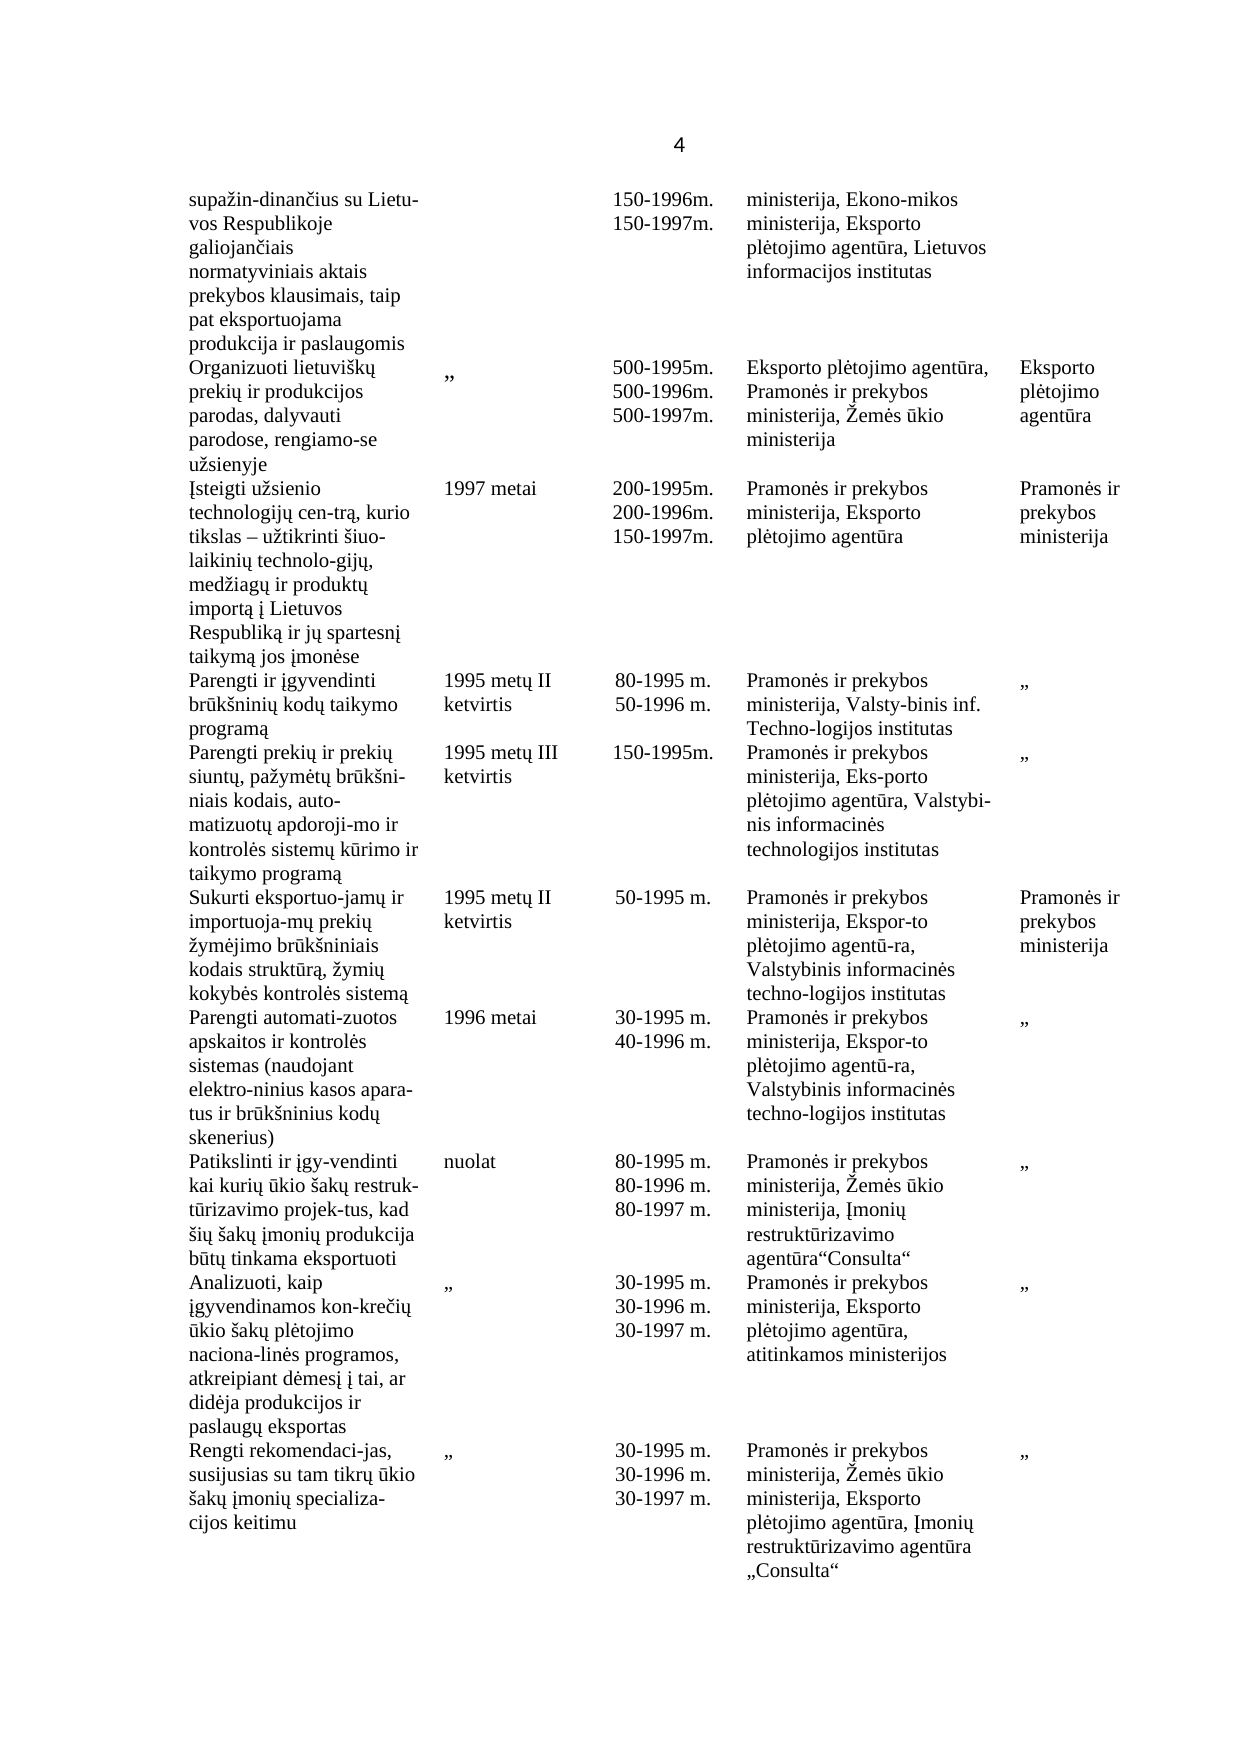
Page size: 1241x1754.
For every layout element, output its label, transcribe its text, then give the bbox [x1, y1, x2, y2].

table_cell Parengti prekių ir prekių siuntų, pažymėtų brūkšni-niais kodais, auto-matizuotų apdoroji-mo ir kontrolės sistemų kūrimo ir taikymo programą [177, 740, 432, 884]
table_cell „ [1008, 1270, 1181, 1438]
table_cell 30-1995 m. 30-1996 m. 30-1997 m. [591, 1438, 735, 1582]
table_cell 1995 metų III ketvirtis [433, 740, 591, 884]
table_cell Pramonės ir prekybos ministerija [1008, 476, 1181, 668]
table_cell 30-1995 m. 30-1996 m. 30-1997 m. [591, 1270, 735, 1438]
table_cell Parengti automati-zuotos apskaitos ir kontrolės sistemas (naudojant elektro-ninius kasos apara-tus ir brūkšninius kodų skenerius) [177, 1005, 432, 1149]
table_cell Eksporto plėtojimo agentūra, Pramonės ir prekybos ministerija, Žemės ūkio ministerija [735, 355, 1008, 476]
table_cell Patikslinti ir įgy-vendinti kai kurių ūkio šakų restruk-tūrizavimo projek-tus, kad šių šakų įmonių produkcija būtų tinkama eksportuoti [177, 1149, 432, 1269]
table_cell Pramonės ir prekybos ministerija, Ekspor-to plėtojimo agentū-ra, Valstybinis informacinės techno-logijos institutas [735, 885, 1008, 1005]
table_cell 150-1996m. 150-1997m. [591, 187, 735, 355]
table_cell Organizuoti lietuviškų prekių ir produkcijos parodas, dalyvauti parodose, rengiamo-se užsienyje [177, 355, 432, 476]
table_cell Parengti ir įgyvendinti brūkšninių kodų taikymo programą [177, 668, 432, 740]
table_cell nuolat [433, 1149, 591, 1269]
table_cell Eksporto plėtojimo agentūra [1008, 355, 1181, 476]
table_cell 1995 metų II ketvirtis [433, 885, 591, 1005]
table_cell 500-1995m. 500-1996m. 500-1997m. [591, 355, 735, 476]
table_cell 80-1995 m. 80-1996 m. 80-1997 m. [591, 1149, 735, 1269]
table_cell „ [433, 1438, 591, 1582]
table_cell „ [1008, 1149, 1181, 1269]
table_cell Rengti rekomendaci-jas, susijusias su tam tikrų ūkio šakų įmonių specializa-cijos keitimu [177, 1438, 432, 1582]
table_cell Įsteigti užsienio technologijų cen-trą, kurio tikslas – užtikrinti šiuo-laikinių technolo-gijų, medžiagų ir produktų importą į Lietuvos Respubliką ir jų spartesnį taikymą jos įmonėse [177, 476, 432, 668]
table_cell Pramonės ir prekybos ministerija, Ekspor-to plėtojimo agentū-ra, Valstybinis informacinės techno-logijos institutas [735, 1005, 1008, 1149]
table_cell Pramonės ir prekybos ministerija, Eksporto plėtojimo agentūra, atitinkamos ministerijos [735, 1270, 1008, 1438]
table_cell ministerija, Ekono-mikos ministerija, Eksporto plėtojimo agentūra, Lietuvos informacijos institutas [735, 187, 1008, 355]
table_cell „ [1008, 1005, 1181, 1149]
table_cell „ [433, 355, 591, 476]
table_cell „ [433, 1270, 591, 1438]
table_cell supažin-dinančius su Lietu-vos Respublikoje galiojančiais normatyviniais aktais prekybos klausimais, taip pat eksportuojama produkcija ir paslaugomis [177, 187, 432, 355]
table_cell „ [1008, 740, 1181, 884]
table_cell Pramonės ir prekybos ministerija [1008, 885, 1181, 1005]
table_cell 80-1995 m. 50-1996 m. [591, 668, 735, 740]
table_cell Sukurti eksportuo-jamų ir importuoja-mų prekių žymėjimo brūkšniniais kodais struktūrą, žymių kokybės kontrolės sistemą [177, 885, 432, 1005]
table_cell 1995 metų II ketvirtis [433, 668, 591, 740]
table_cell Pramonės ir prekybos ministerija, Eksporto plėtojimo agentūra [735, 476, 1008, 668]
table_cell 150-1995m. [591, 740, 735, 884]
table_cell Pramonės ir prekybos ministerija, Žemės ūkio ministerija, Įmonių restruktūrizavimo agentūra“Consulta“ [735, 1149, 1008, 1269]
table_cell 30-1995 m. 40-1996 m. [591, 1005, 735, 1149]
table_cell „ [1008, 668, 1181, 740]
table_cell 200-1995m. 200-1996m. 150-1997m. [591, 476, 735, 668]
table_cell Pramonės ir prekybos ministerija, Valsty-binis inf. Techno-logijos institutas [735, 668, 1008, 740]
table_cell Pramonės ir prekybos ministerija, Žemės ūkio ministerija, Eksporto plėtojimo agentūra, Įmonių restruktūrizavimo agentūra „Consulta“ [735, 1438, 1008, 1582]
table_cell „ [1008, 1438, 1181, 1582]
table_cell 1996 metai [433, 1005, 591, 1149]
table_cell 1997 metai [433, 476, 591, 668]
table_cell [433, 187, 591, 355]
table_cell [1008, 187, 1181, 355]
table_cell 50-1995 m. [591, 885, 735, 1005]
table_cell Analizuoti, kaip įgyvendinamos kon-krečių ūkio šakų plėtojimo naciona-linės programos, atkreipiant dėmesį į tai, ar didėja produkcijos ir paslaugų eksportas [177, 1270, 432, 1438]
table_cell Pramonės ir prekybos ministerija, Eks-porto plėtojimo agentūra, Valstybi-nis informacinės technologijos institutas [735, 740, 1008, 884]
